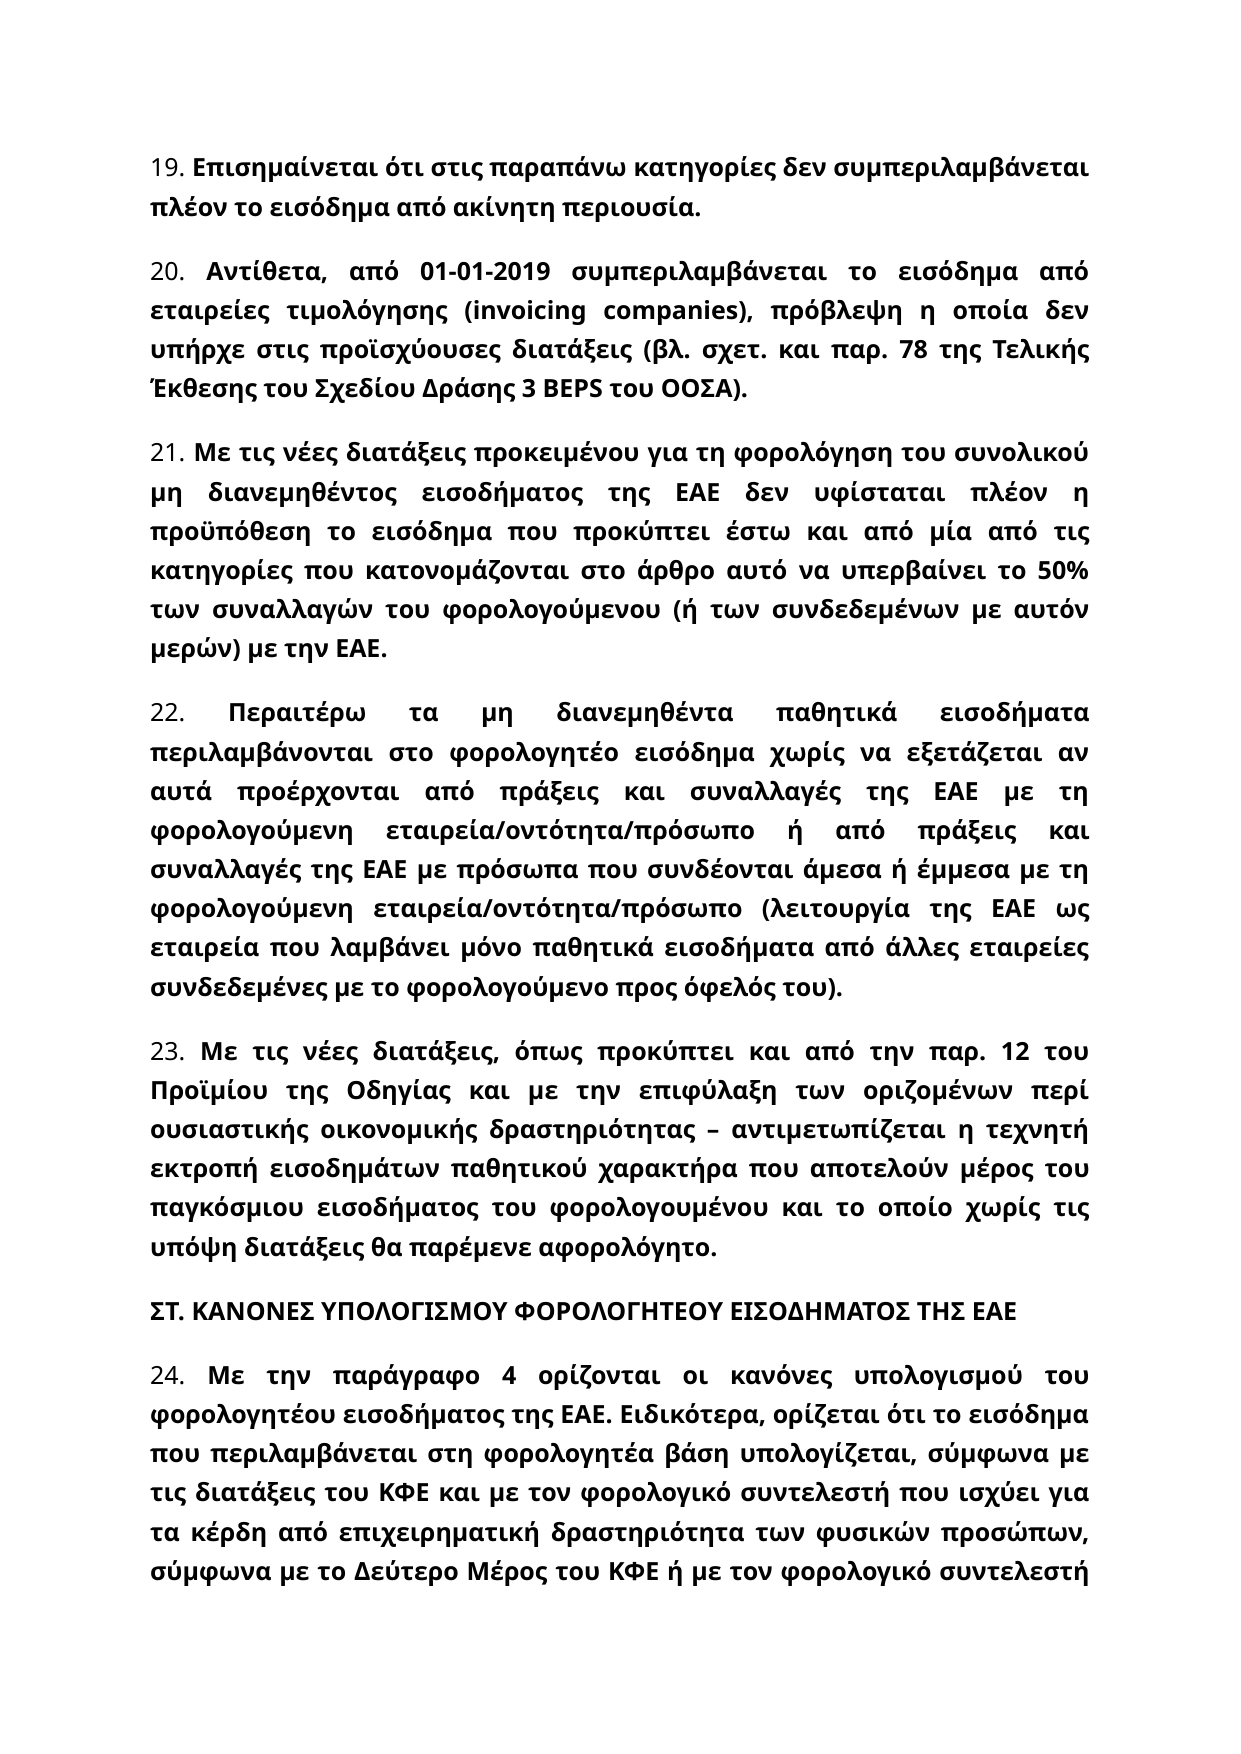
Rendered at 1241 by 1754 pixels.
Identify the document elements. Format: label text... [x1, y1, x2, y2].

text 21. Με τις νέες διατάξεις προκειμένου για τη φορολόγηση του συνολικού μη διανεμηθέντος εισοδήματος της ΕΑΕ δεν υφίσταται πλέον η προϋπόθεση το εισόδημα που προκύπτει έστω και από μία από τις κατηγορίες που κατονομάζονται στο άρθρο αυτό να υπερβαίνει το 50% των συναλλαγών του φορολογούμενου (ή των συνδεδεμένων με αυτόν μερών) με την ΕΑΕ. [150, 435, 1090, 665]
text ΣΤ. ΚΑΝΟΝΕΣ ΥΠΟΛΟΓΙΣΜΟΥ ΦΟΡΟΛΟΓΗΤΕΟΥ ΕΙΣΟΔΗΜΑΤΟΣ ΤΗΣ ΕΑΕ [150, 1293, 1090, 1327]
text 23. Με τις νέες διατάξεις, όπως προκύπτει και από την παρ. 12 του Προϊμίου της Οδηγίας και με την επιφύλαξη των οριζομένων περί ουσιαστικής οικονομικής δραστηριότητας – αντιμετωπίζεται η τεχνητή εκτροπή εισοδημάτων παθητικού χαρακτήρα που αποτελούν μέρος του παγκόσμιου εισοδήματος του φορολογουμένου και το οποίο χωρίς τις υπόψη διατάξεις θα παρέμενε αφορολόγητο. [150, 1033, 1090, 1263]
text 19. Επισημαίνεται ότι στις παραπάνω κατηγορίες δεν συμπεριλαμβάνεται πλέον το εισόδημα από ακίνητη περιουσία. [150, 150, 1090, 223]
text 20. Αντίθετα, από 01-01-2019 συμπεριλαμβάνεται το εισόδημα από εταιρείες τιμολόγησης (invoicing companies), πρόβλεψη η οποία δεν υπήρχε στις προϊσχύουσες διατάξεις (βλ. σχετ. και παρ. 78 της Τελικής Έκθεσης του Σχεδίου Δράσης 3 BEPS του ΟΟΣΑ). [150, 253, 1090, 405]
text 22. Περαιτέρω τα μη διανεμηθέντα παθητικά εισοδήματα περιλαμβάνονται στο φορολογητέο εισόδημα χωρίς να εξετάζεται αν αυτά προέρχονται από πράξεις και συναλλαγές της ΕΑΕ με τη φορολογούμενη εταιρεία/οντότητα/πρόσωπο ή από πράξεις και συναλλαγές της ΕΑΕ με πρόσωπα που συνδέονται άμεσα ή έμμεσα με τη φορολογούμενη εταιρεία/οντότητα/πρόσωπο (λειτουργία της ΕΑΕ ως εταιρεία που λαμβάνει μόνο παθητικά εισοδήματα από άλλες εταιρείες συνδεδεμένες με το φορολογούμενο προς όφελός του). [150, 695, 1090, 1003]
text 24. Με την παράγραφο 4 ορίζονται οι κανόνες υπολογισμού του φορολογητέου εισοδήματος της ΕΑΕ. Ειδικότερα, ορίζεται ότι το εισόδημα που περιλαμβάνεται στη φορολογητέα βάση υπολογίζεται, σύμφωνα με τις διατάξεις του ΚΦΕ και με τον φορολογικό συντελεστή που ισχύει για τα κέρδη από επιχειρηματική δραστηριότητα των φυσικών προσώπων, σύμφωνα με το Δεύτερο Μέρος του ΚΦΕ ή με τον φορολογικό συντελεστή [150, 1357, 1090, 1587]
